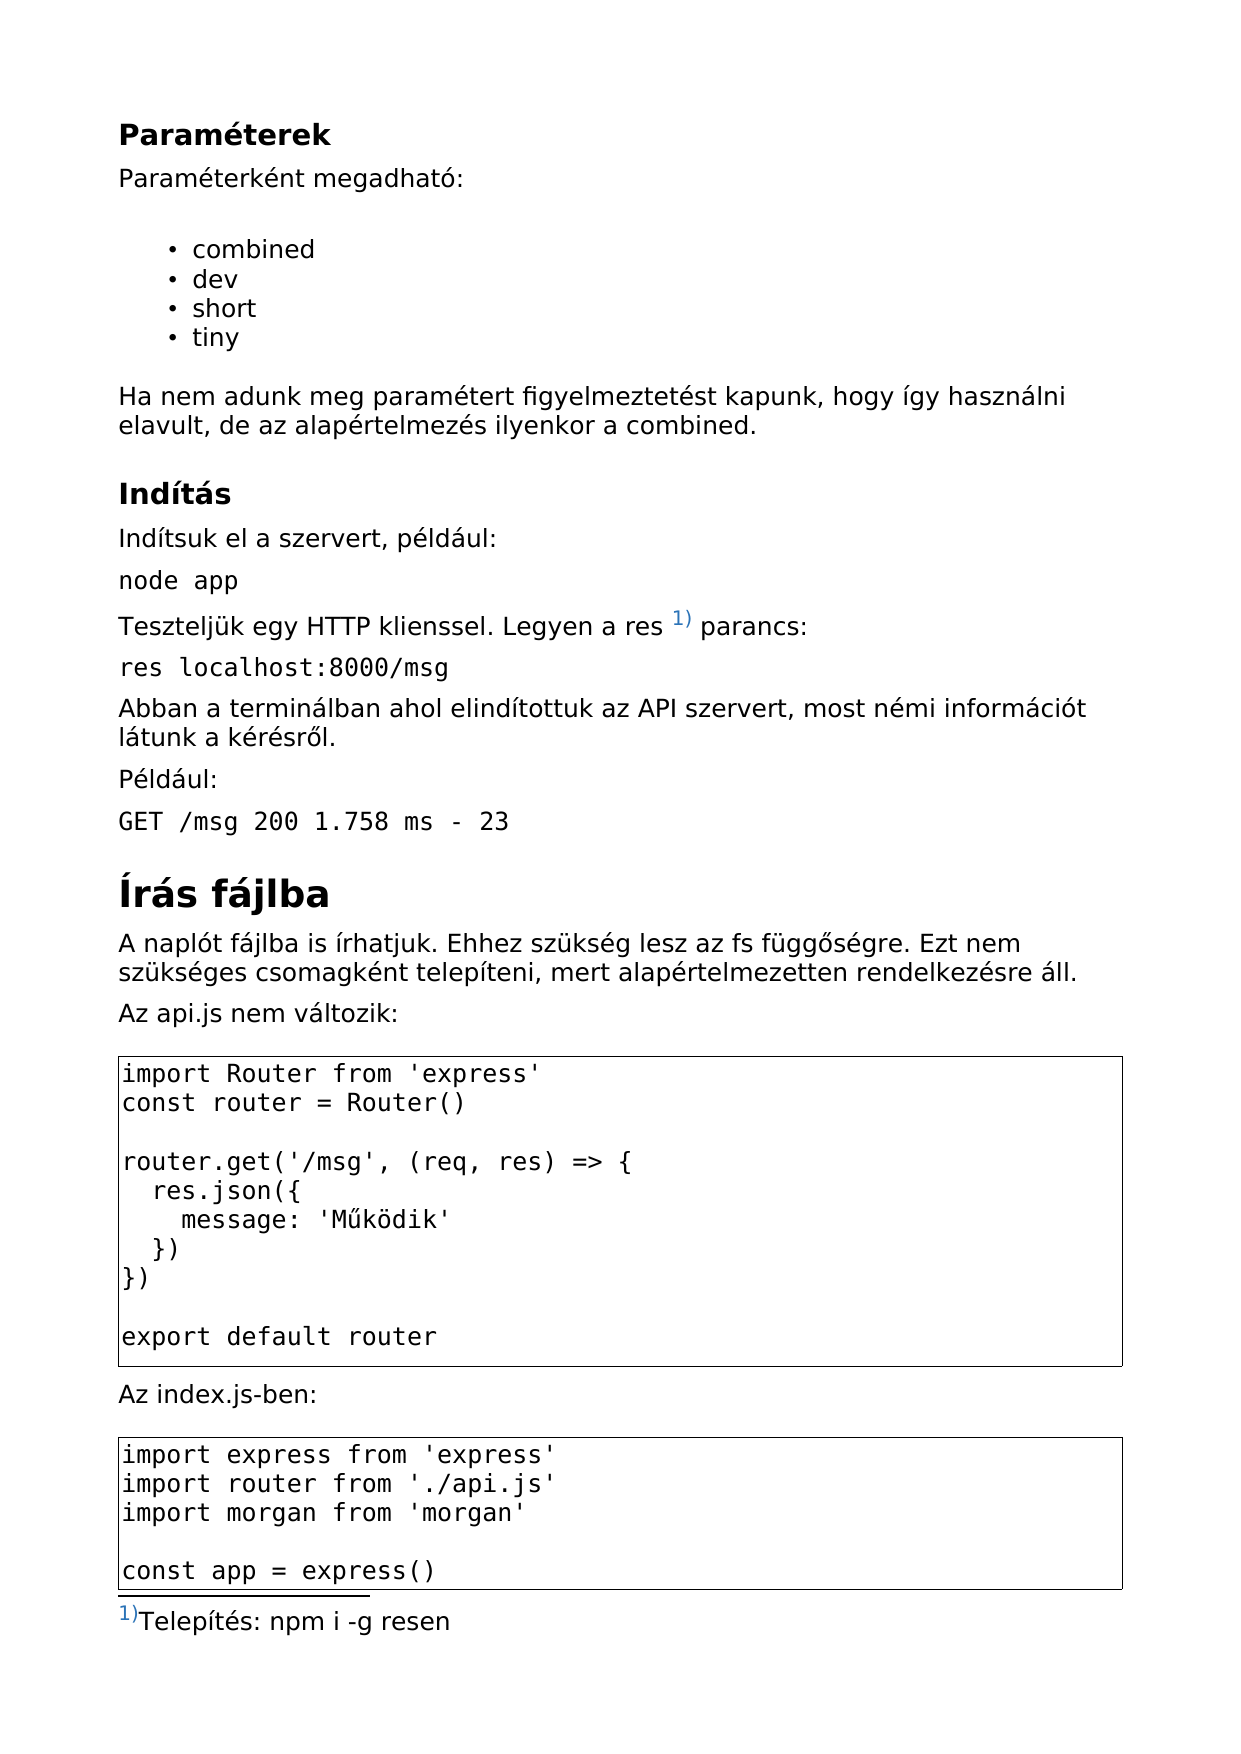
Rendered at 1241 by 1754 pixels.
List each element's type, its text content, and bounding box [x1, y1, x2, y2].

text Az api.js nem változik: [118, 1000, 1122, 1029]
text Abban a terminálban ahol elindítottuk az API szervert, most némi információt látunk a kérésről. [118, 694, 1122, 753]
text Teszteljük egy HTTP klienssel. Legyen a res parancs: [118, 607, 1122, 641]
list tiny [177, 323, 1122, 352]
text Paraméterként megadható: [118, 164, 1122, 194]
text GET /msg 200 1.758 ms - 23 [118, 807, 1122, 836]
subtitle Írás fájlba [118, 873, 1122, 916]
text Telepítés: npm i -g resen [118, 1602, 1122, 1636]
list dev [177, 265, 1122, 294]
text Az index.js-ben: [118, 1380, 1122, 1409]
subtitle Paraméterek [118, 118, 1122, 152]
table_header import Router from 'express' const router = Router() router.get('/msg', (req, res) => { res.json({ message: 'Működik' }) }) export default router [119, 1057, 1122, 1366]
table_header import express from 'express' import router from './api.js' import morgan from 'morgan' const app = express() [119, 1438, 1122, 1589]
text node app [118, 566, 1122, 595]
list short [177, 294, 1122, 323]
text Például: [118, 765, 1122, 794]
subtitle Indítás [118, 478, 1122, 512]
text res localhost:8000/msg [118, 653, 1122, 682]
text Indítsuk el a szervert, például: [118, 524, 1122, 553]
text A naplót fájlba is írhatjuk. Ehhez szükség lesz az fs függőségre. Ezt nem szükséges csomagként telepíteni, mert alapértelmezetten rendelkezésre áll. [118, 929, 1122, 987]
text Ha nem adunk meg paramétert figyelmeztetést kapunk, hogy így használni elavult, de az alapértelmezés ilyenkor a combined. [118, 382, 1122, 440]
list combined [177, 236, 1122, 265]
